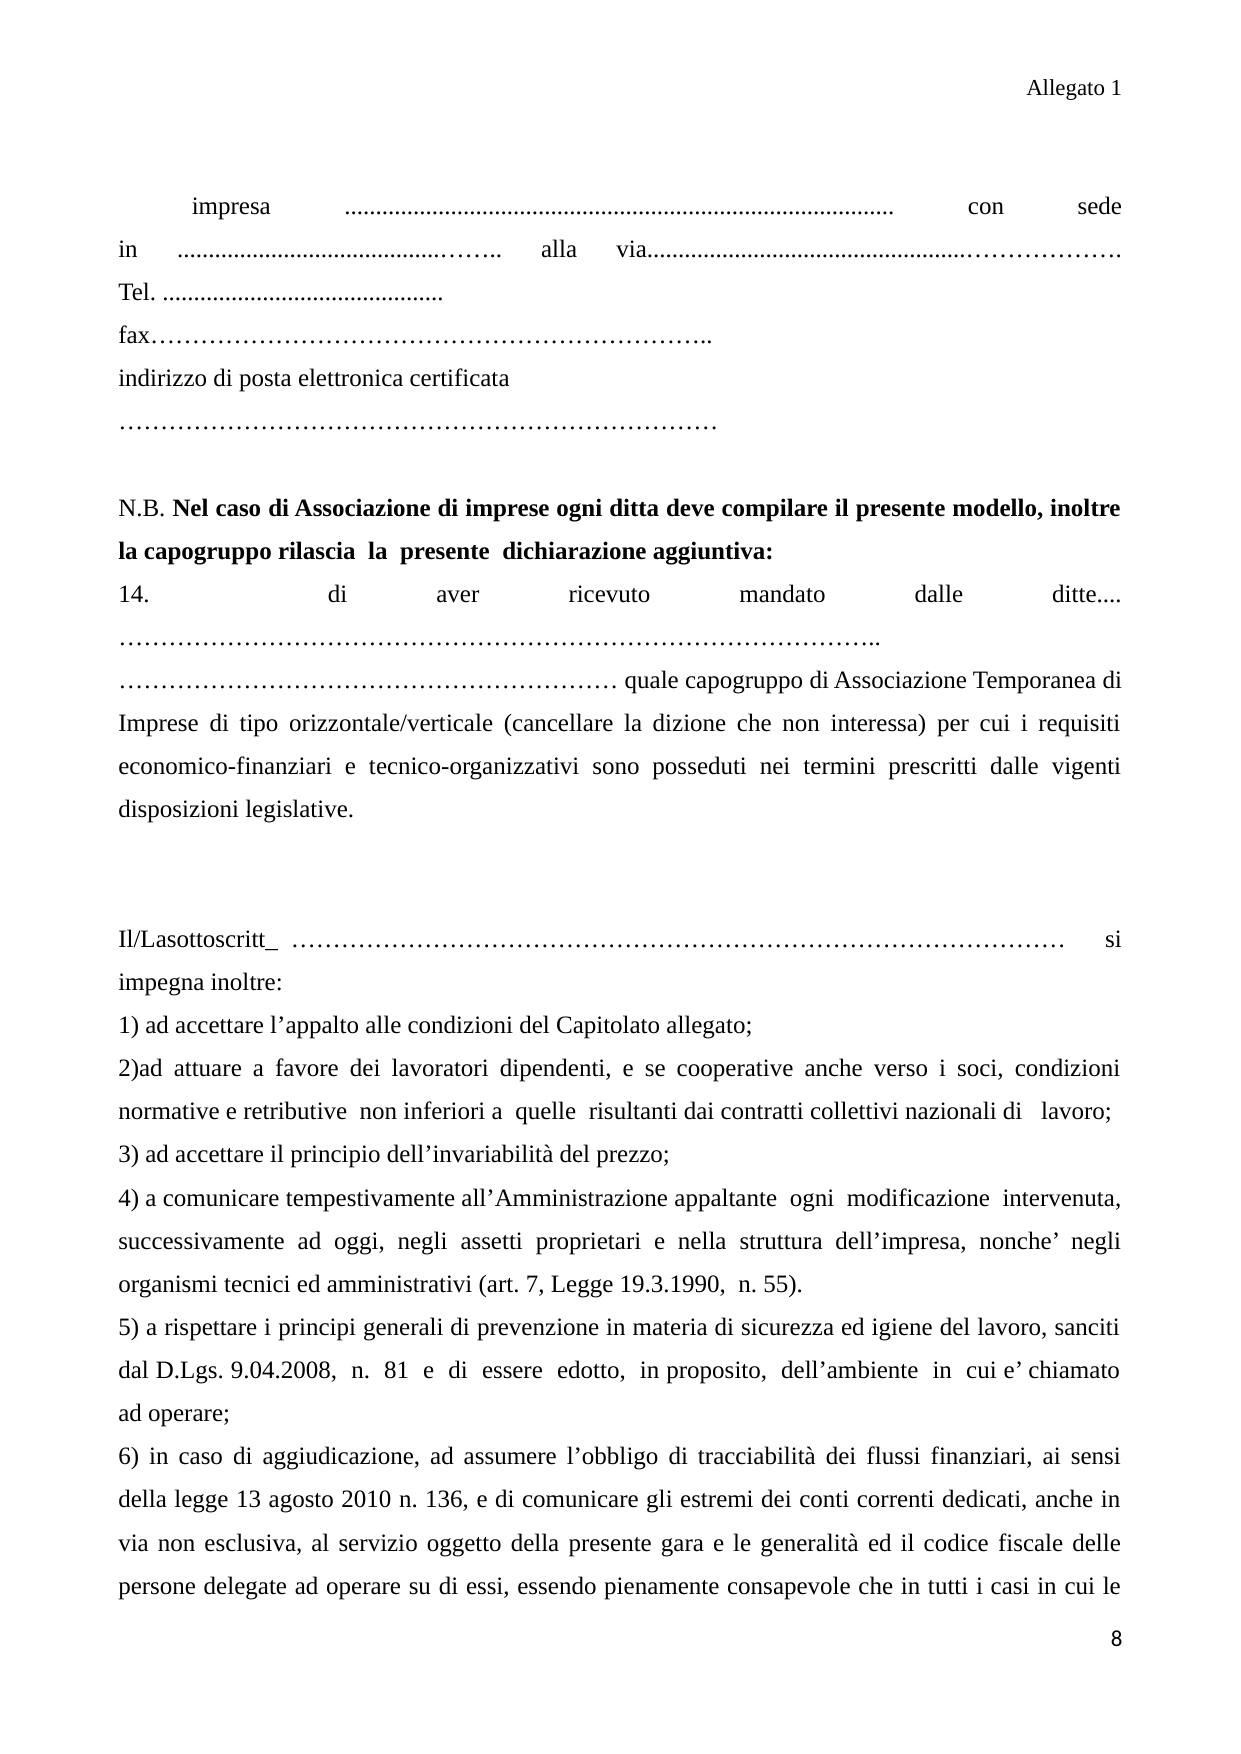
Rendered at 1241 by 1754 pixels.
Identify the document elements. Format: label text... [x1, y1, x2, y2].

text impresa ........................................................................................ con sede in ..........................................…….. alla via...................................................………………. Tel. ............................................. [118, 191, 1122, 306]
text 5) a rispettare i principi generali di prevenzione in materia di sicurezza ed igiene del lavoro, sanciti dal D.Lgs. 9.04.2008, n. 81 e di essere edotto, in proposito, dell’ambiente in cui e’ chiamato ad operare; [118, 1312, 1122, 1427]
text 1) ad accettare l’appalto alle condizioni del Capitolato allegato; [118, 1010, 1122, 1039]
text N.B. Nel caso di Associazione di imprese ogni ditta deve compilare il presente modello, inoltre la capogruppo rilascia la presente dichiarazione aggiuntiva: [118, 493, 1122, 564]
text 4) a comunicare tempestivamente all’Amministrazione appaltante ogni modificazione intervenuta, successivamente ad oggi, negli assetti proprietari e nella struttura dell’impresa, nonche’ negli organismi tecnici ed amministrativi (art. 7, Legge 19.3.1990, n. 55). [118, 1183, 1122, 1298]
text 3) ad accettare il principio dell’invariabilità del prezzo; [118, 1139, 1122, 1168]
text indirizzo di posta elettronica certificata [118, 363, 1122, 392]
text fax………………………………………………………….. [118, 320, 1122, 349]
text 14. di aver ricevuto mandato dalle ditte....………………………………………………………………………………..…………………………………………………… quale capogruppo di Associazione Temporanea di Imprese di tipo orizzontale/verticale (cancellare la dizione che non interessa) per cui i requisiti economico-finanziari e tecnico-organizzativi sono posseduti nei termini prescritti dalle vigenti disposizioni legislative. [118, 579, 1122, 823]
text 2)ad attuare a favore dei lavoratori dipendenti, e se cooperative anche verso i soci, condizioni normative e retributive non inferiori a quelle risultanti dai contratti collettivi nazionali di lavoro; [118, 1053, 1122, 1125]
text ……………………………………………………………… [118, 406, 1122, 435]
text 6) in caso di aggiudicazione, ad assumere l’obbligo di tracciabilità dei flussi finanziari, ai sensi della legge 13 agosto 2010 n. 136, e di comunicare gli estremi dei conti correnti dedicati, anche in via non esclusiva, al servizio oggetto della presente gara e le generalità ed il codice fiscale delle persone delegate ad operare su di essi, essendo pienamente consapevole che in tutti i casi in cui le [118, 1441, 1122, 1599]
text Il/Lasottoscritt_ ………………………………………………………………………………… si impegna inoltre: [118, 924, 1122, 996]
